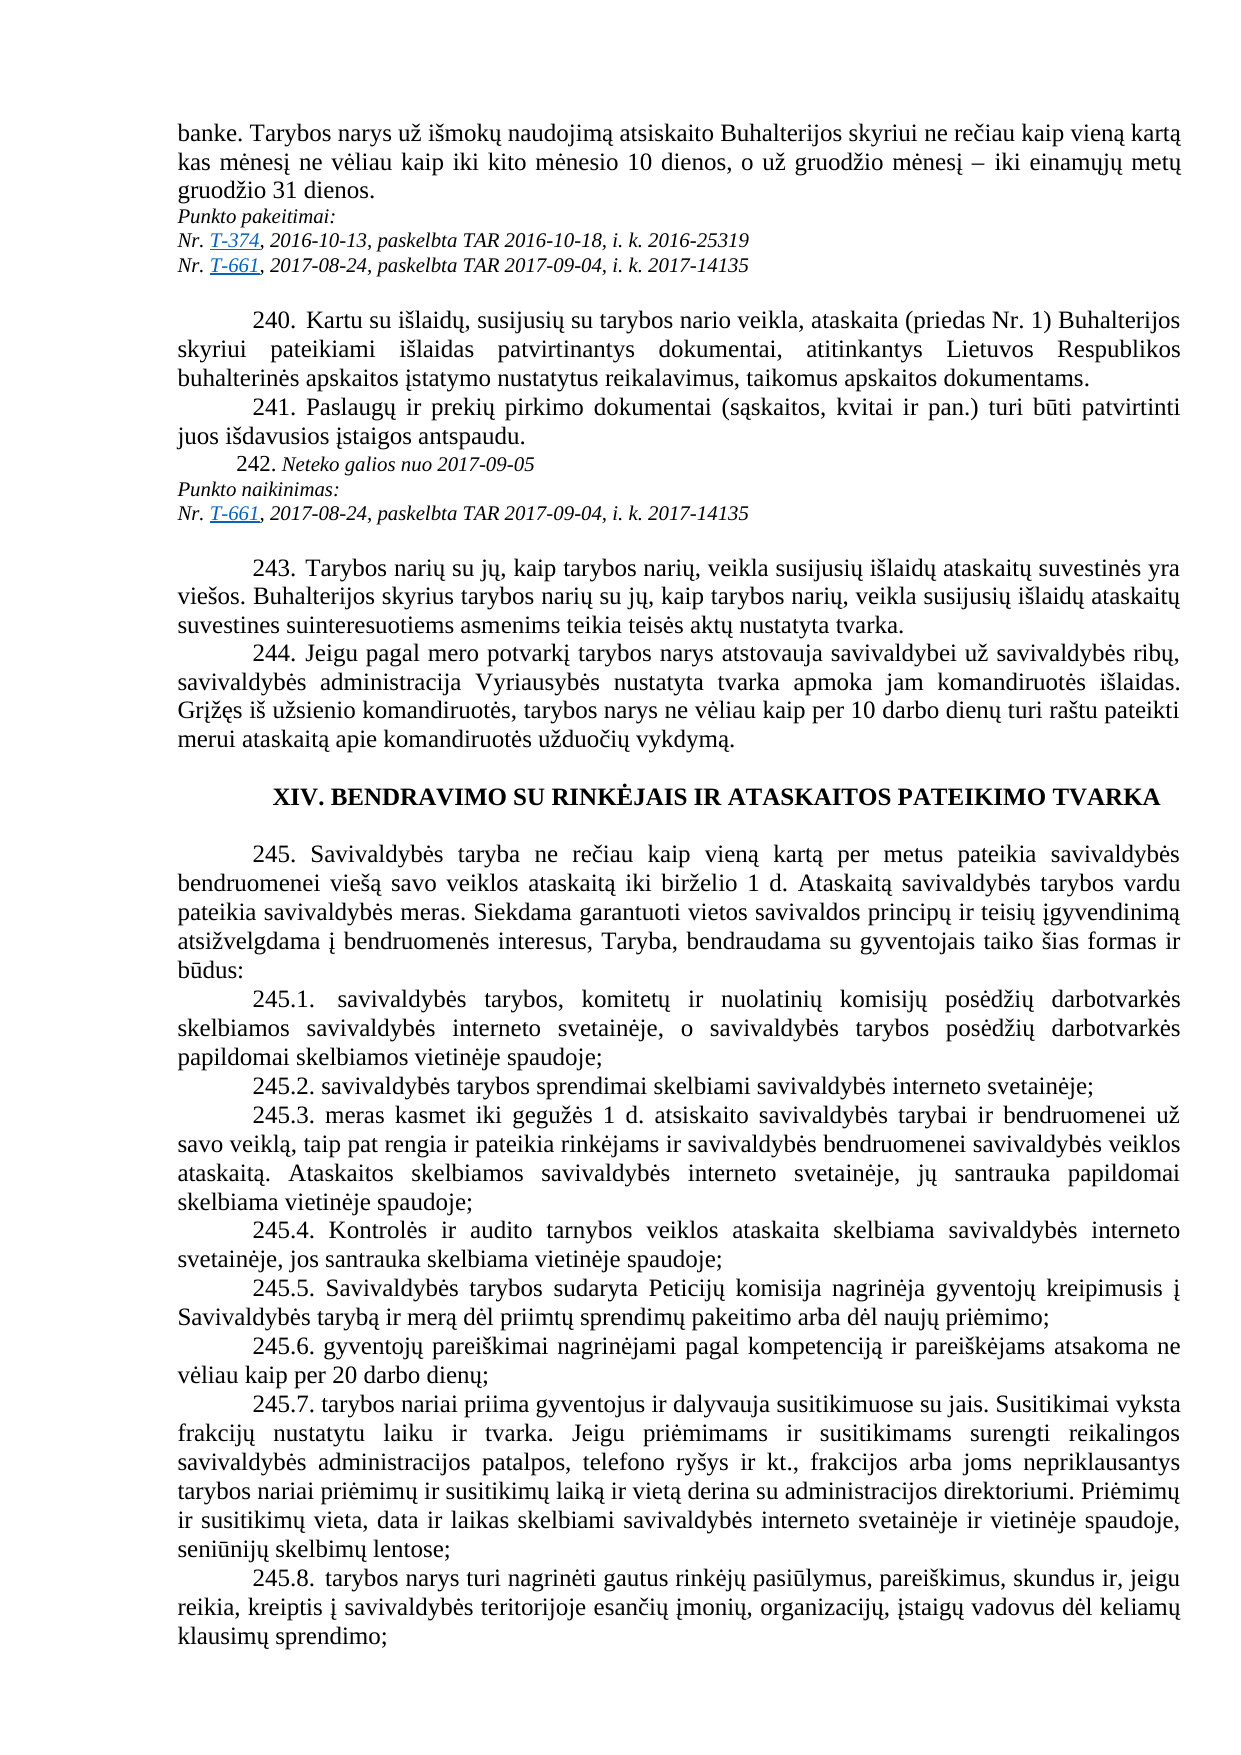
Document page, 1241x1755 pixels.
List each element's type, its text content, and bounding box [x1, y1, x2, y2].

text 240. Kartu su išlaidų, susijusių su tarybos nario veikla, ataskaita (priedas Nr. 1) Buhalterijos skyriui pateikiami išlaidas patvirtinantys dokumentai, atitinkantys Lietuvos Respublikos buhalterinės apskaitos įstatymo nustatytus reikalavimus, taikomus apskaitos dokumentams. [177, 305, 1181, 392]
text 245.2. savivaldybės tarybos sprendimai skelbiami savivaldybės interneto svetainėje; [177, 1071, 1181, 1100]
text 243. Tarybos narių su jų, kaip tarybos narių, veikla susijusių išlaidų ataskaitų suvestinės yra viešos. Buhalterijos skyrius tarybos narių su jų, kaip tarybos narių, veikla susijusių išlaidų ataskaitų suvestines suinteresuotiems asmenims teikia teisės aktų nustatyta tvarka. [177, 553, 1181, 639]
text 245. Savivaldybės taryba ne rečiau kaip vieną kartą per metus pateikia savivaldybės bendruomenei viešą savo veiklos ataskaitą iki birželio 1 d. Ataskaitą savivaldybės tarybos vardu pateikia savivaldybės meras. Siekdama garantuoti vietos savivaldos principų ir teisių įgyvendinimą atsižvelgdama į bendruomenės interesus, Taryba, bendraudama su gyventojais taiko šias formas ir būdus: [177, 839, 1181, 984]
text 245.3. meras kasmet iki gegužės 1 d. atsiskaito savivaldybės tarybai ir bendruomenei už savo veiklą, taip pat rengia ir pateikia rinkėjams ir savivaldybės bendruomenei savivaldybės veiklos ataskaitą. Ataskaitos skelbiamos savivaldybės interneto svetainėje, jų santrauka papildomai skelbiama vietinėje spaudoje; [177, 1100, 1181, 1216]
text 245.5. Savivaldybės tarybos sudaryta Peticijų komisija nagrinėja gyventojų kreipimusis į Savivaldybės tarybą ir merą dėl priimtų sprendimų pakeitimo arba dėl naujų priėmimo; [177, 1274, 1181, 1332]
text Punkto naikinimas: [177, 476, 1181, 501]
text 245.7. tarybos nariai priima gyventojus ir dalyvauja susitikimuose su jais. Susitikimai vyksta frakcijų nustatytu laiku ir tvarka. Jeigu priėmimams ir susitikimams surengti reikalingos savivaldybės administracijos patalpos, telefono ryšys ir kt., frakcijos arba joms nepriklausantys tarybos nariai priėmimų ir susitikimų laiką ir vietą derina su administracijos direktoriumi. Priėmimų ir susitikimų vieta, data ir laikas skelbiami savivaldybės interneto svetainėje ir vietinėje spaudoje, seniūnijų skelbimų lentose; [177, 1389, 1181, 1563]
text 242. Neteko galios nuo 2017-09-05 [177, 450, 1181, 476]
text XIV. BENDRAVIMO SU RINKĖJAIS IR ATASKAITOS PATEIKIMO TVARKA [177, 782, 1181, 811]
text Nr. T-661, 2017-08-24, paskelbta TAR 2017-09-04, i. k. 2017-14135 [177, 252, 1181, 277]
text 245.6. gyventojų pareiškimai nagrinėjami pagal kompetenciją ir pareiškėjams atsakoma ne vėliau kaip per 20 darbo dienų; [177, 1332, 1181, 1389]
text 245.4. Kontrolės ir audito tarnybos veiklos ataskaita skelbiama savivaldybės interneto svetainėje, jos santrauka skelbiama vietinėje spaudoje; [177, 1216, 1181, 1274]
text 244. Jeigu pagal mero potvarkį tarybos narys atstovauja savivaldybei už savivaldybės ribų, savivaldybės administracija Vyriausybės nustatyta tvarka apmoka jam komandiruotės išlaidas. Grįžęs iš užsienio komandiruotės, tarybos narys ne vėliau kaip per 10 darbo dienų turi raštu pateikti merui ataskaitą apie komandiruotės užduočių vykdymą. [177, 639, 1181, 753]
text Punkto pakeitimai: [177, 204, 1181, 228]
text 245.1. savivaldybės tarybos, komitetų ir nuolatinių komisijų posėdžių darbotvarkės skelbiamos savivaldybės interneto svetainėje, o savivaldybės tarybos posėdžių darbotvarkės papildomai skelbiamos vietinėje spaudoje; [177, 984, 1181, 1071]
text banke. Tarybos narys už išmokų naudojimą atsiskaito Buhalterijos skyriui ne rečiau kaip vieną kartą kas mėnesį ne vėliau kaip iki kito mėnesio 10 dienos, o už gruodžio mėnesį – iki einamųjų metų gruodžio 31 dienos. [177, 118, 1181, 204]
text Nr. T-661, 2017-08-24, paskelbta TAR 2017-09-04, i. k. 2017-14135 [177, 501, 1181, 524]
text 241. Paslaugų ir prekių pirkimo dokumentai (sąskaitos, kvitai ir pan.) turi būti patvirtinti juos išdavusios įstaigos antspaudu. [177, 392, 1181, 450]
text Nr. T-374, 2016-10-13, paskelbta TAR 2016-10-18, i. k. 2016-25319 [177, 228, 1181, 252]
text 245.8. tarybos narys turi nagrinėti gautus rinkėjų pasiūlymus, pareiškimus, skundus ir, jeigu reikia, kreiptis į savivaldybės teritorijoje esančių įmonių, organizacijų, įstaigų vadovus dėl keliamų klausimų sprendimo; [177, 1563, 1181, 1650]
